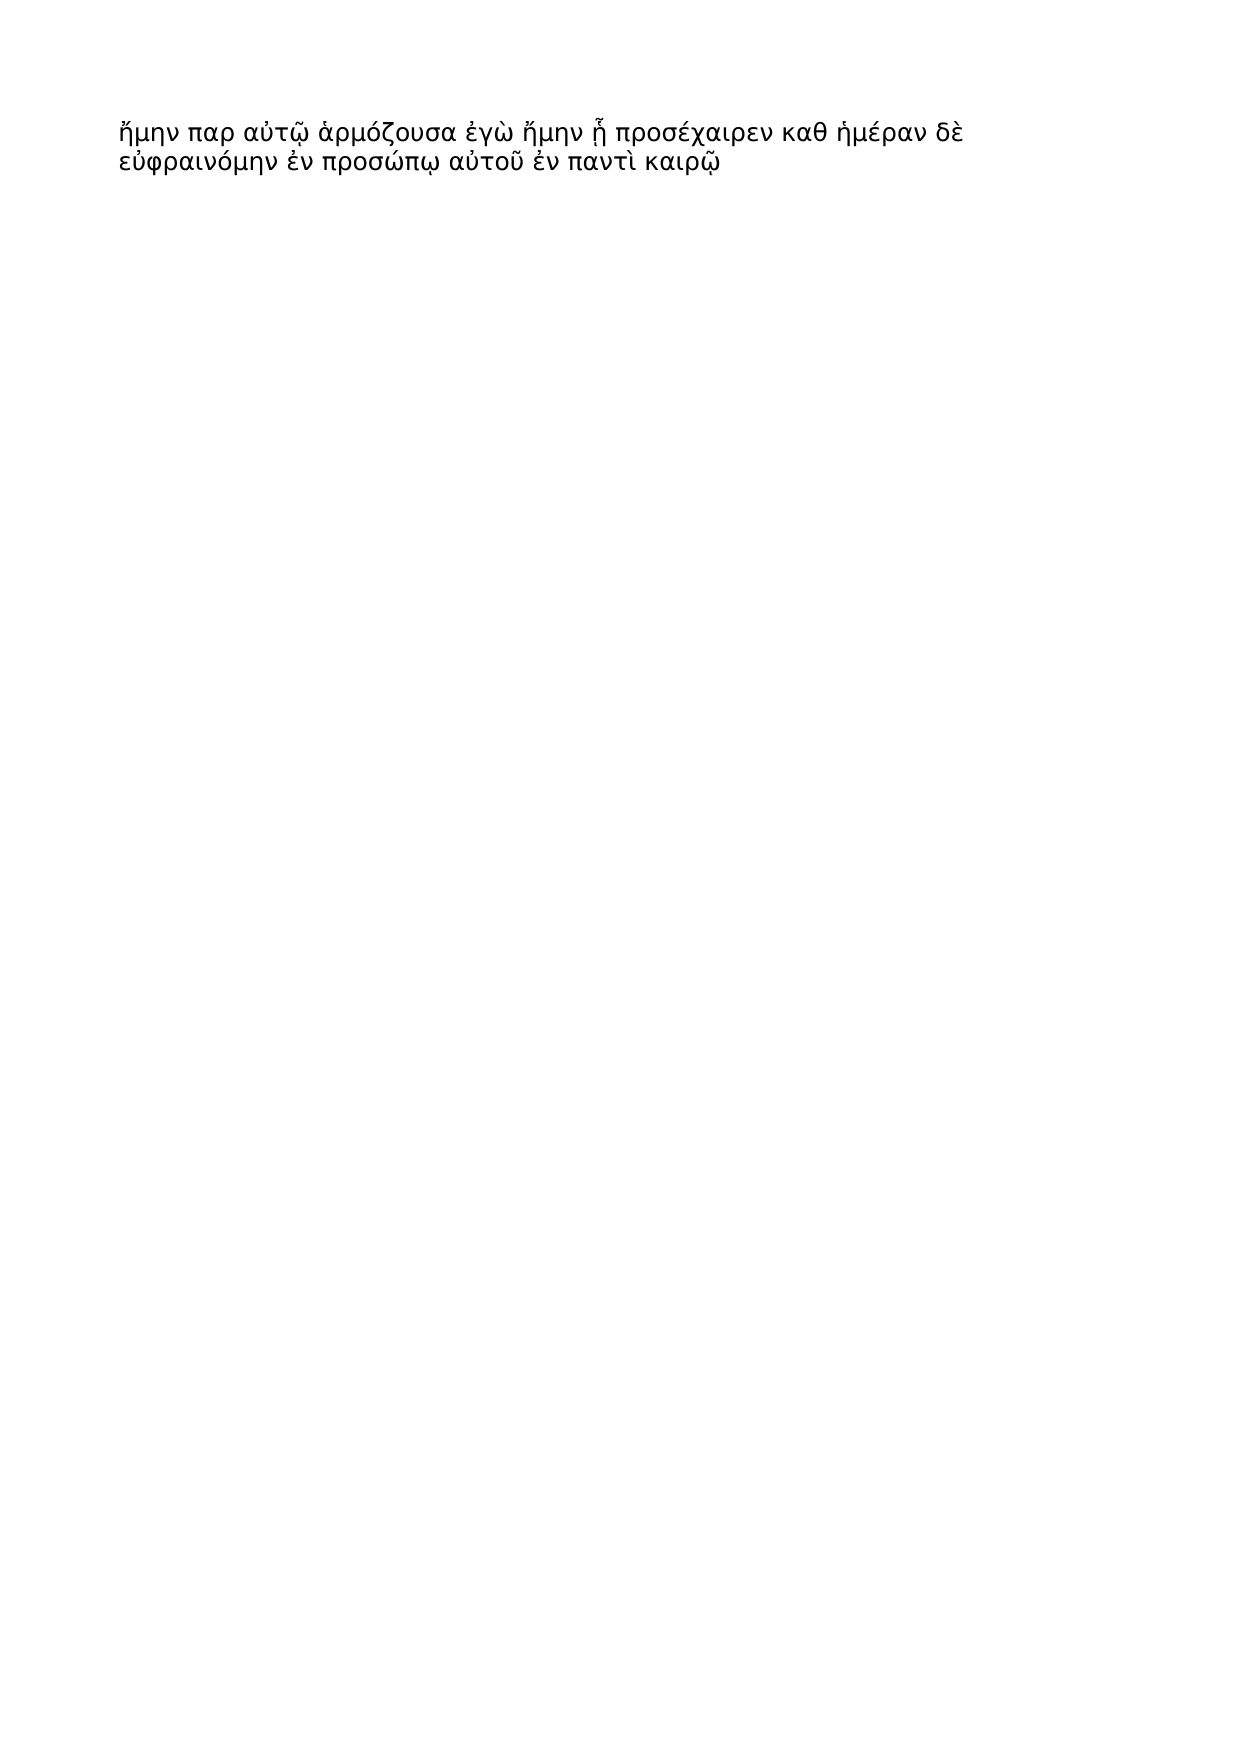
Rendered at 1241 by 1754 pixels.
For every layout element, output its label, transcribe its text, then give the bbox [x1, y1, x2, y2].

text ἤμην παρ αὐτῷ ἁρμόζουσα ἐγὼ ἤμην ᾗ προσέχαιρεν καθ ἡμέραν δὲ εὐφραινόμην ἐν προσώπῳ αὐτοῦ ἐν παντὶ καιρῷ [118, 118, 1122, 176]
